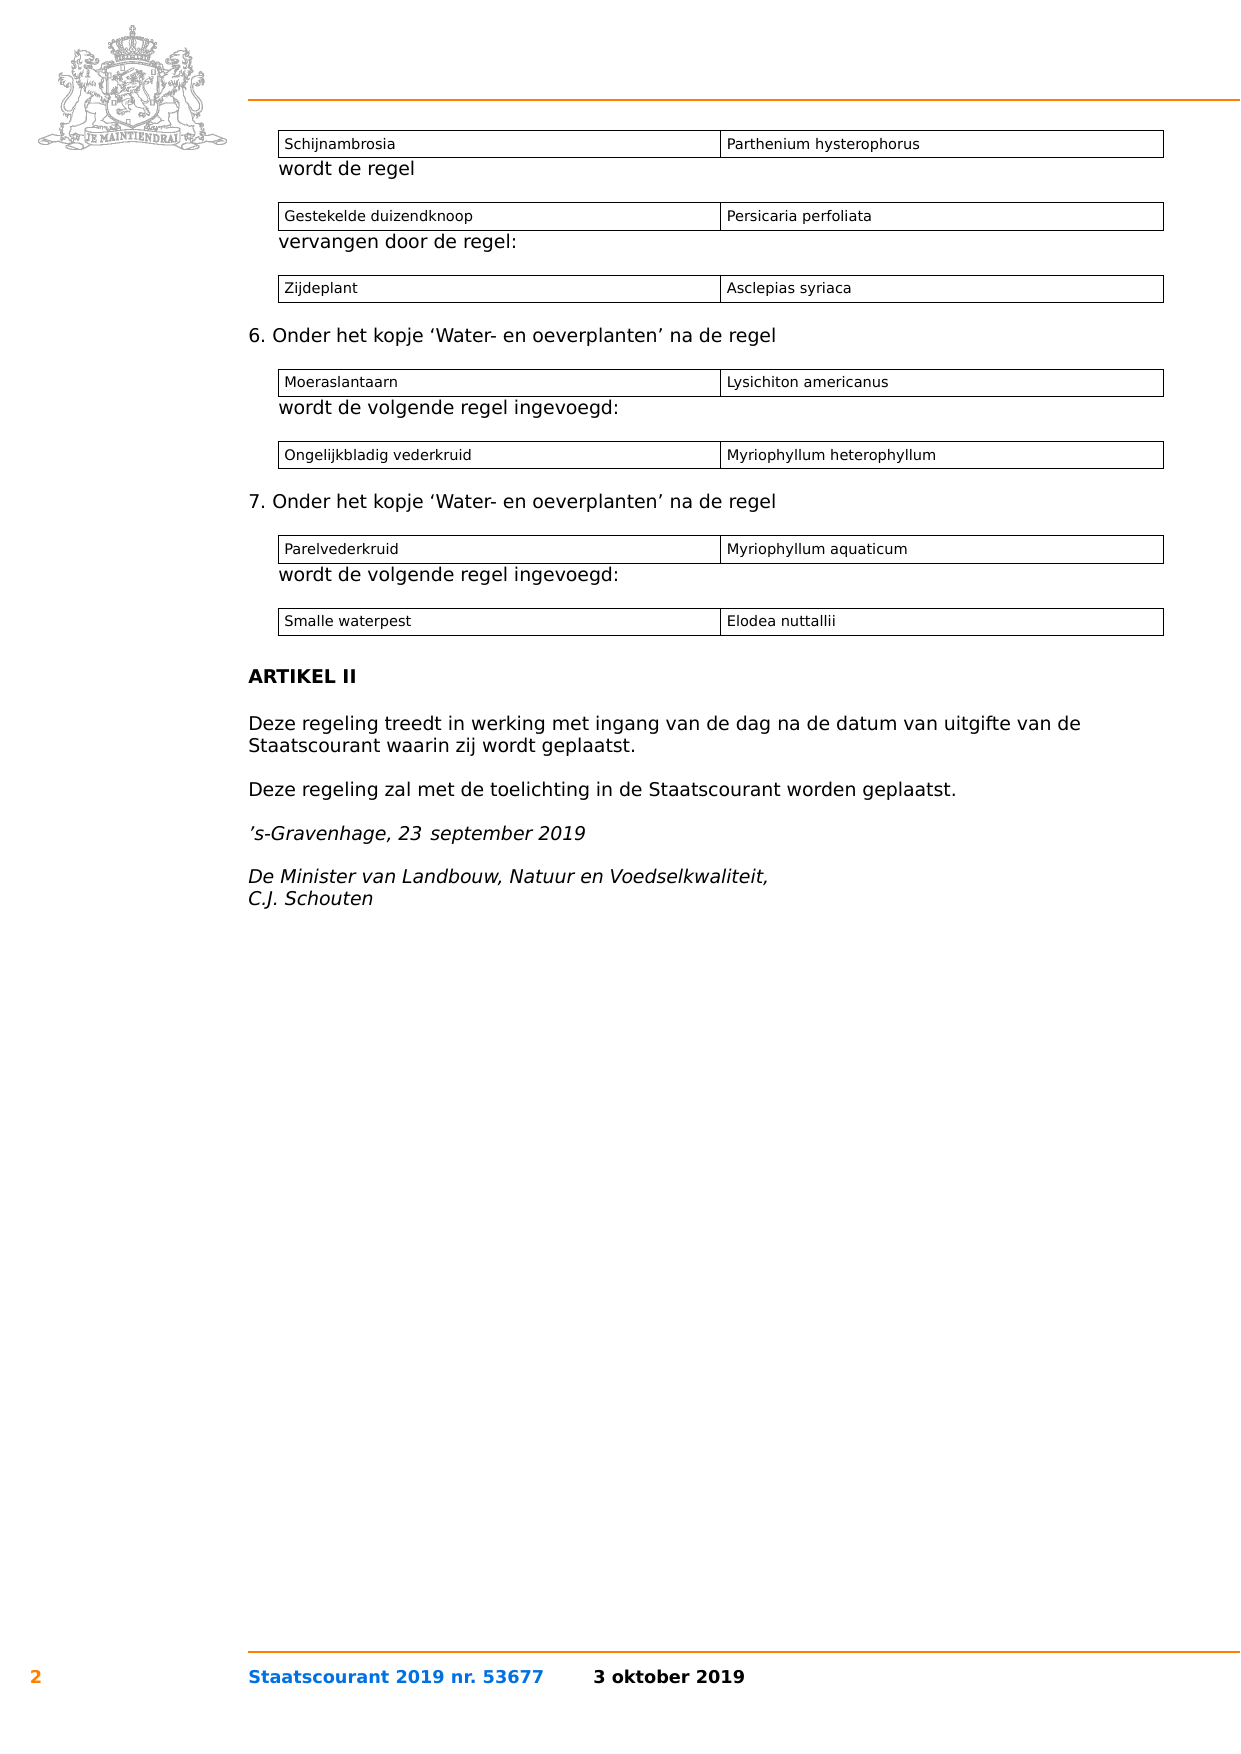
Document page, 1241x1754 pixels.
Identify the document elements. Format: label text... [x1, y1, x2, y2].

table_header Schijnambrosia [279, 131, 720, 157]
table_header Myriophyllum aquaticum [721, 536, 1163, 562]
text wordt de volgende regel ingevoegd: [278, 397, 1163, 419]
table_header Moeraslantaarn [279, 370, 720, 396]
text vervangen door de regel: [278, 231, 1163, 253]
text ’s-Gravenhage, 23 september 2019 [248, 822, 1163, 844]
table_header Gestekelde duizendknoop [279, 203, 720, 229]
table_header Zijdeplant [279, 276, 720, 302]
table_header Ongelijkbladig vederkruid [279, 442, 720, 468]
table_header Lysichiton americanus [721, 370, 1163, 396]
text De Minister van Landbouw, Natuur en Voedselkwaliteit, C.J. Schouten [248, 866, 1163, 910]
text 6. Onder het kopje ‘Water- en oeverplanten’ na de regel [248, 325, 1163, 347]
table_header Parthenium hysterophorus [721, 131, 1163, 157]
table_header Persicaria perfoliata [721, 203, 1163, 229]
table_header Elodea nuttallii [721, 609, 1163, 635]
table_header Myriophyllum heterophyllum [721, 442, 1163, 468]
text 7. Onder het kopje ‘Water- en oeverplanten’ na de regel [248, 491, 1163, 513]
subtitle ARTIKEL II [248, 666, 1163, 688]
table_header Smalle waterpest [279, 609, 720, 635]
text Deze regeling zal met de toelichting in de Staatscourant worden geplaatst. [248, 779, 1163, 801]
table_header Asclepias syriaca [721, 276, 1163, 302]
text wordt de volgende regel ingevoegd: [278, 564, 1163, 586]
text wordt de regel [278, 158, 1163, 180]
text Deze regeling treedt in werking met ingang van de dag na de datum van uitgifte van de Staatscourant waarin zij wordt geplaatst. [248, 713, 1163, 757]
table_header Parelvederkruid [279, 536, 720, 562]
picture [38, 25, 227, 150]
